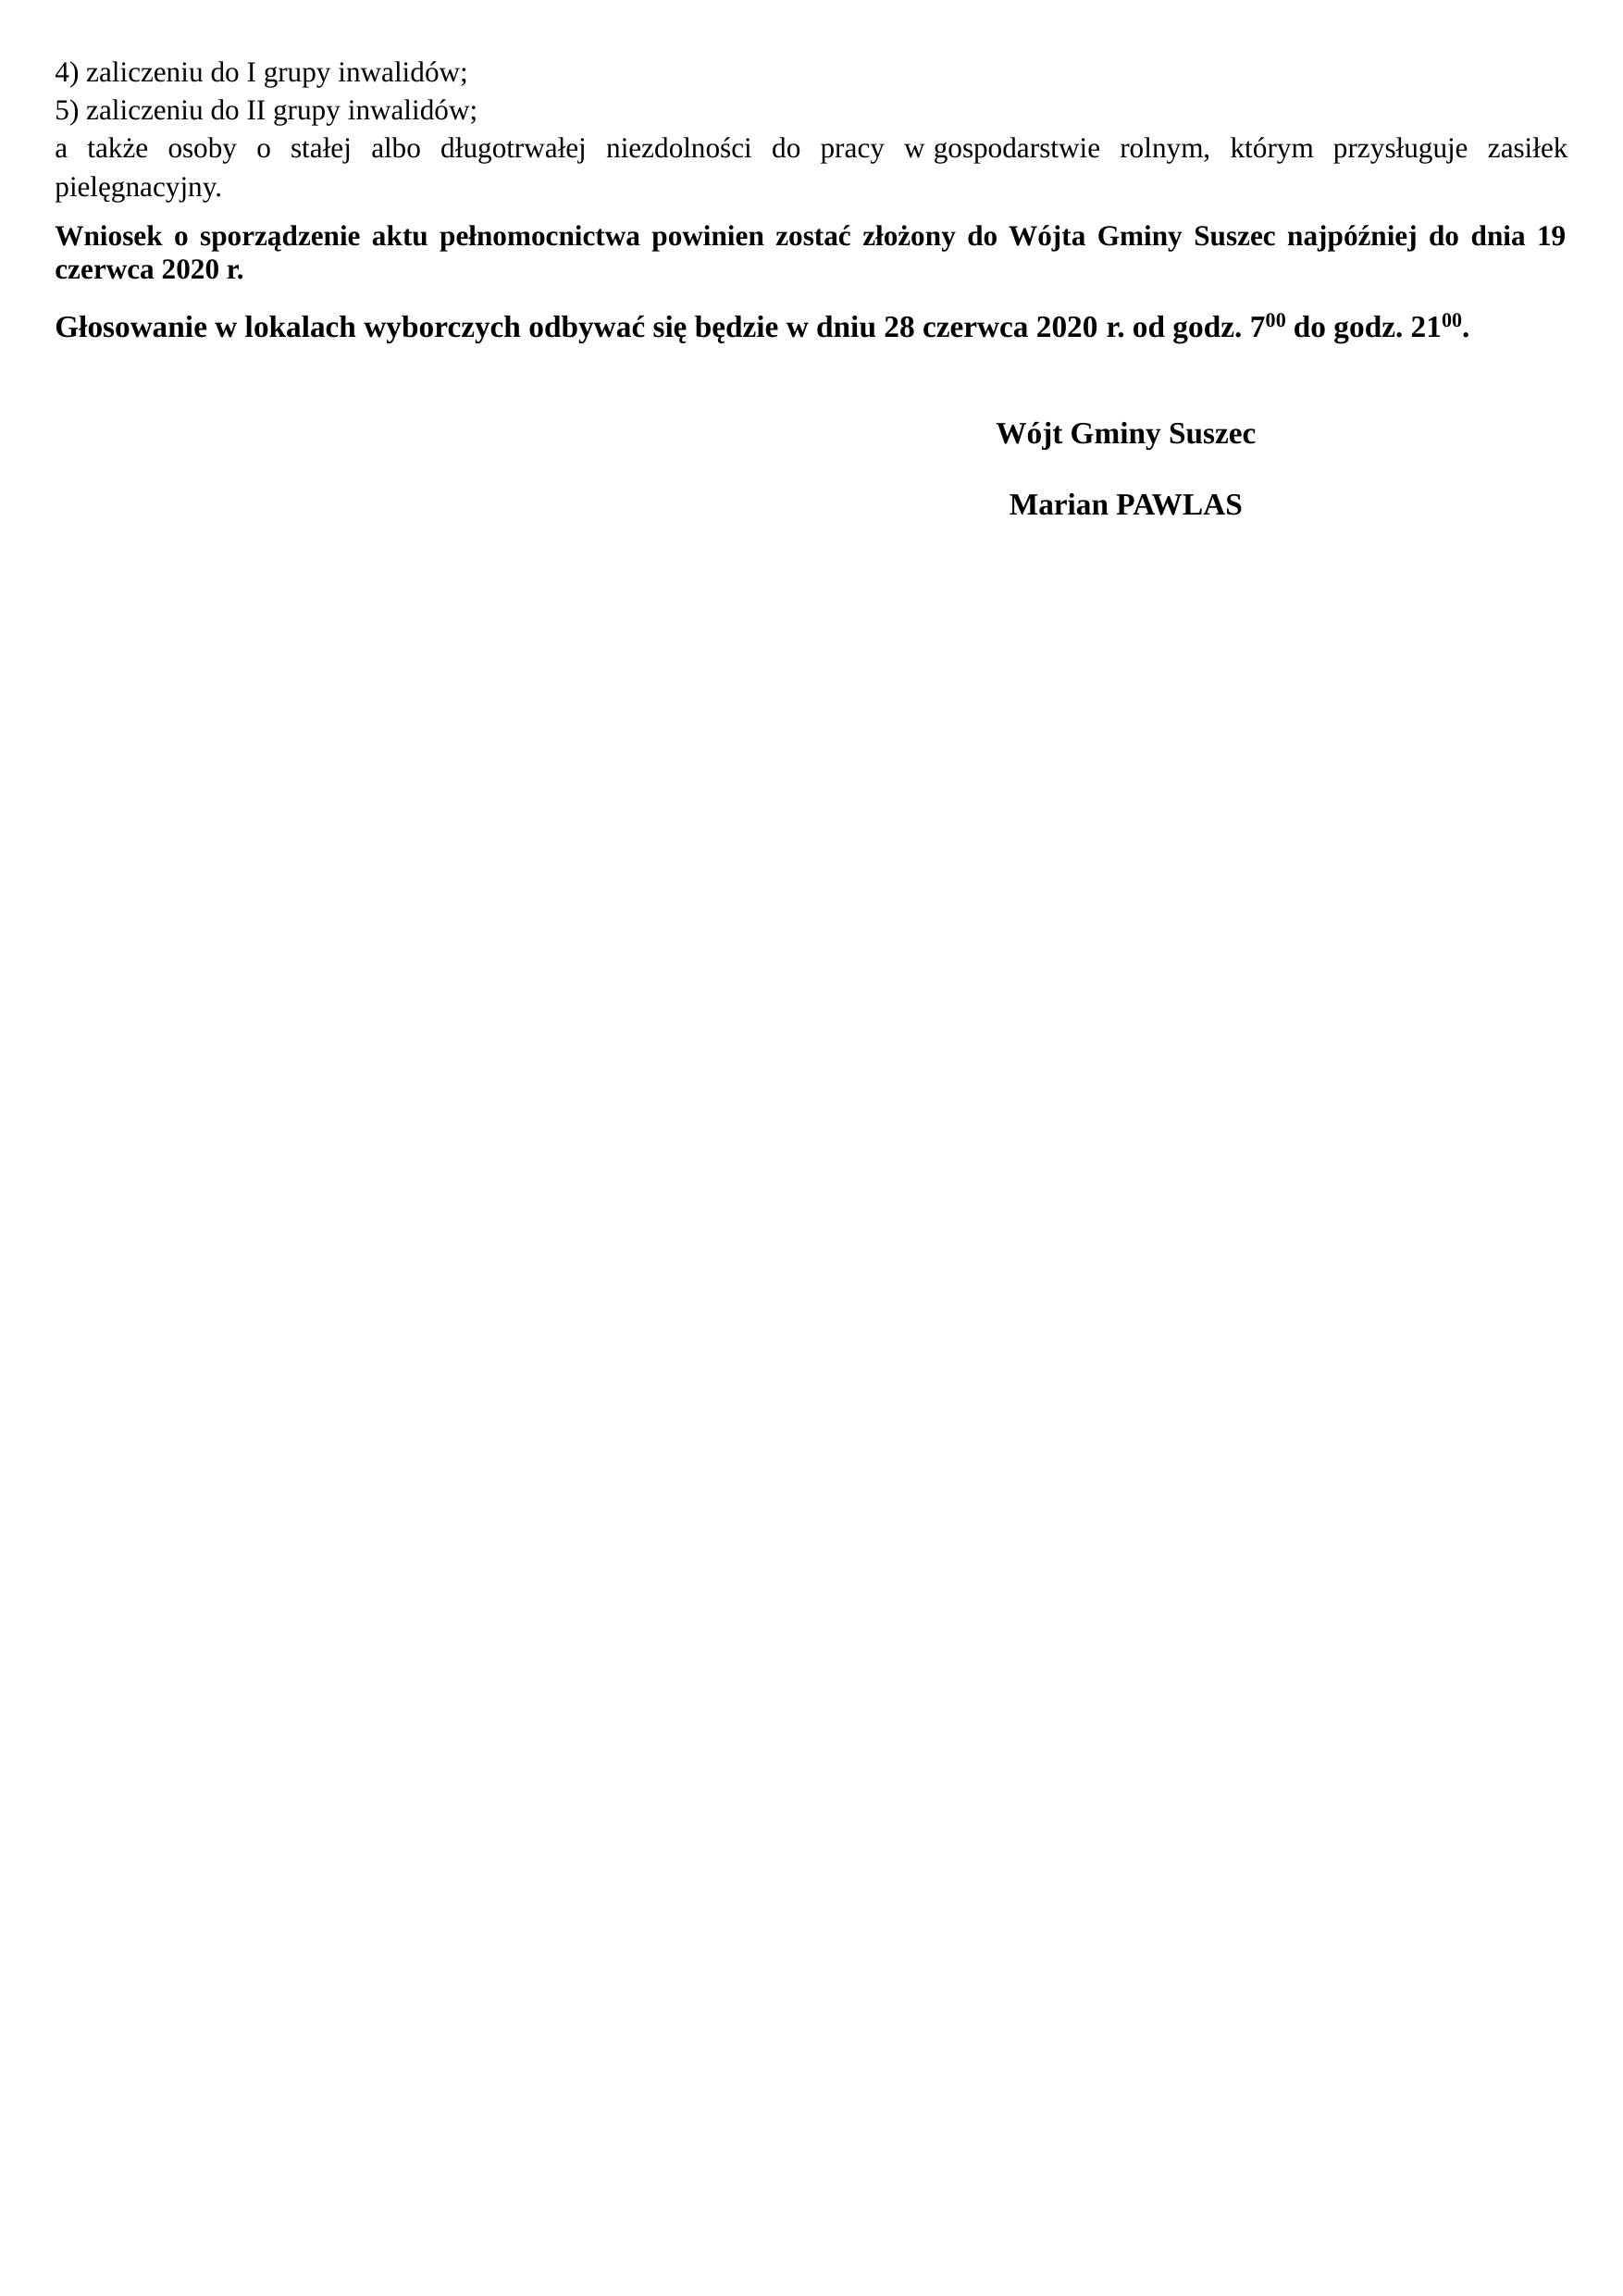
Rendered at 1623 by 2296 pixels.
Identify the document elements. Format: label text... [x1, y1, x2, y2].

text Wniosek o sporządzenie aktu pełnomocnictwa powinien zostać złożony do Wójta Gminy Suszec najpóźniej do dnia 19 czerwca 2020 r. [55, 219, 1568, 285]
text a także osoby о stałej albo długotrwałej niezdolności do pracy w gospodarstwie rolnym, którym przysługuje zasiłek pielęgnacyjny. [55, 131, 1568, 203]
text Głosowanie w lokalach wyborczych odbywać się będzie w dniu 28 czerwca 2020 r. od godz. 700 do godz. 2100. [55, 308, 1568, 344]
text Wójt Gminy Suszec [711, 415, 1541, 451]
text Marian PAWLAS [711, 486, 1541, 521]
text 4) zaliczeniu do I grupy inwalidów; [55, 55, 1568, 88]
text 5) zaliczeniu do II grupy inwalidów; [55, 93, 1568, 126]
